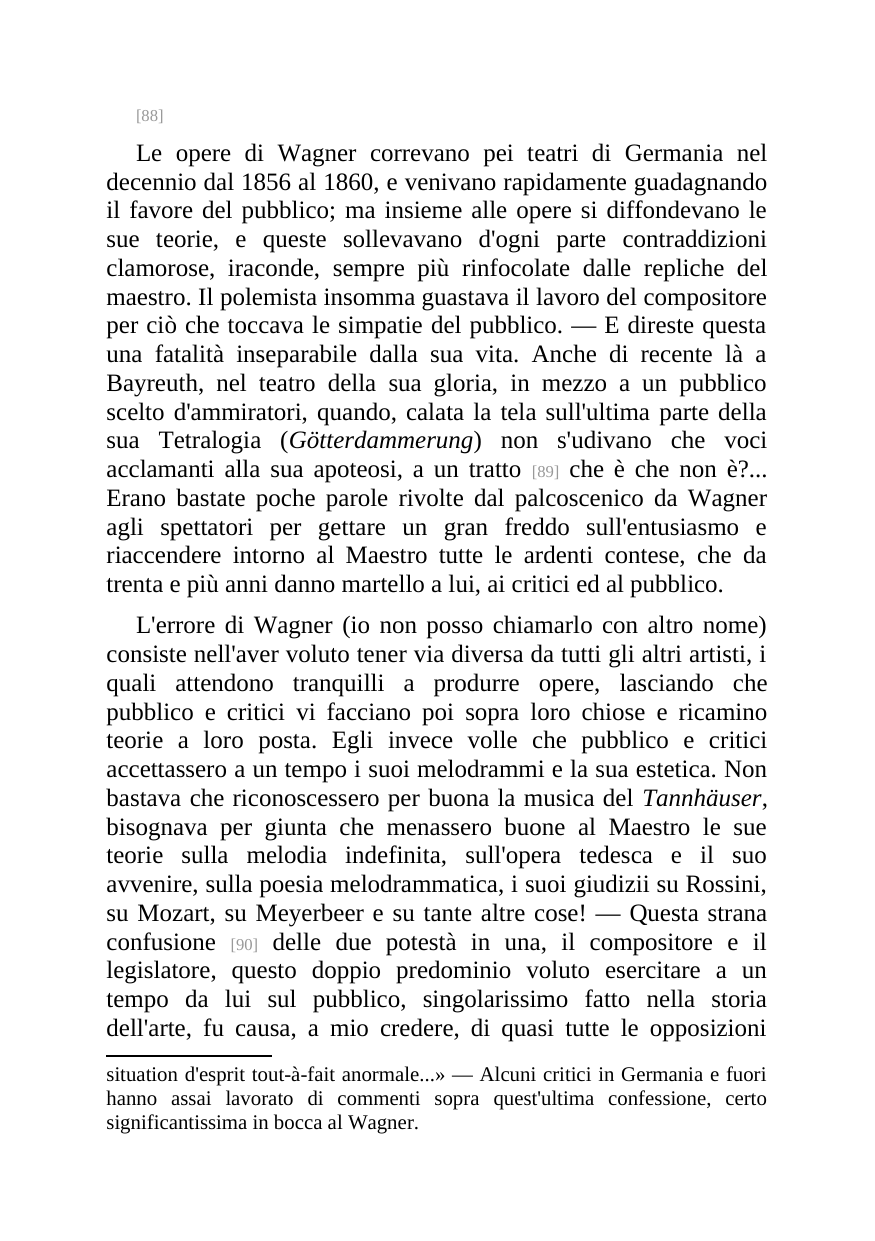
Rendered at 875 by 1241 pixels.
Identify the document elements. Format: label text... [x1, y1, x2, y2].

text [88] [164, 106, 768, 125]
text L'errore di Wagner (io non posso chiamarlo con altro nome) consiste nell'aver voluto tener via diversa da tutti gli altri artisti, i quali attendono tranquilli a produrre opere, lasciando che pubblico e critici vi facciano poi sopra loro chiose e ricamino teorie a loro posta. Egli invece volle che pubblico e critici accettassero a un tempo i suoi melodrammi e la sua estetica. Non bastava che riconoscessero per buona la musica del Tannhäuser, bisognava per giunta che menassero buone al Maestro le sue teorie sulla melodia indefinita, sull'opera tedesca e il suo avvenire, sulla poesia melodrammatica, i suoi giudizii su Rossini, su Mozart, su Meyerbeer e su tante altre cose! — Questa strana confusione [90] delle due potestà in una, il compositore e il legislatore, questo doppio predominio voluto esercitare a un tempo da lui sul pubblico, singolarissimo fatto nella storia dell'arte, fu causa, a mio credere, di quasi tutte le opposizioni [106, 610, 768, 1042]
text [88] [106, 106, 136, 125]
text Le opere di Wagner correvano pei teatri di Germania nel decennio dal 1856 al 1860, e venivano rapidamente guadagnando il favore del pubblico; ma insieme alle opere si diffondevano le sue teorie, e queste sollevavano d'ogni parte contraddizioni clamorose, iraconde, sempre più rinfocolate dalle repliche del maestro. Il polemista insomma guastava il lavoro del compositore per ciò che toccava le simpatie del pubblico. — E direste questa una fatalità inseparabile dalla sua vita. Anche di recente là a Bayreuth, nel teatro della sua gloria, in mezzo a un pubblico scelto d'ammiratori, quando, calata la tela sull'ultima parte della sua Tetralogia (Götterdammerung) non s'udivano che voci acclamanti alla sua apoteosi, a un tratto [89] che è che non è?... Erano bastate poche parole rivolte dal palcoscenico da Wagner agli spettatori per gettare un gran freddo sull'entusiasmo e riaccendere intorno al Maestro tutte le ardenti contese, che da trenta e più anni danno martello a lui, ai critici ed al pubblico. [106, 138, 768, 598]
text situation d'esprit tout-à-fait anormale...» — Alcuni critici in Germania e fuori hanno assai lavorato di commenti sopra quest'ultima confessione, certo significantissima in bocca al Wagner. [106, 1062, 768, 1134]
